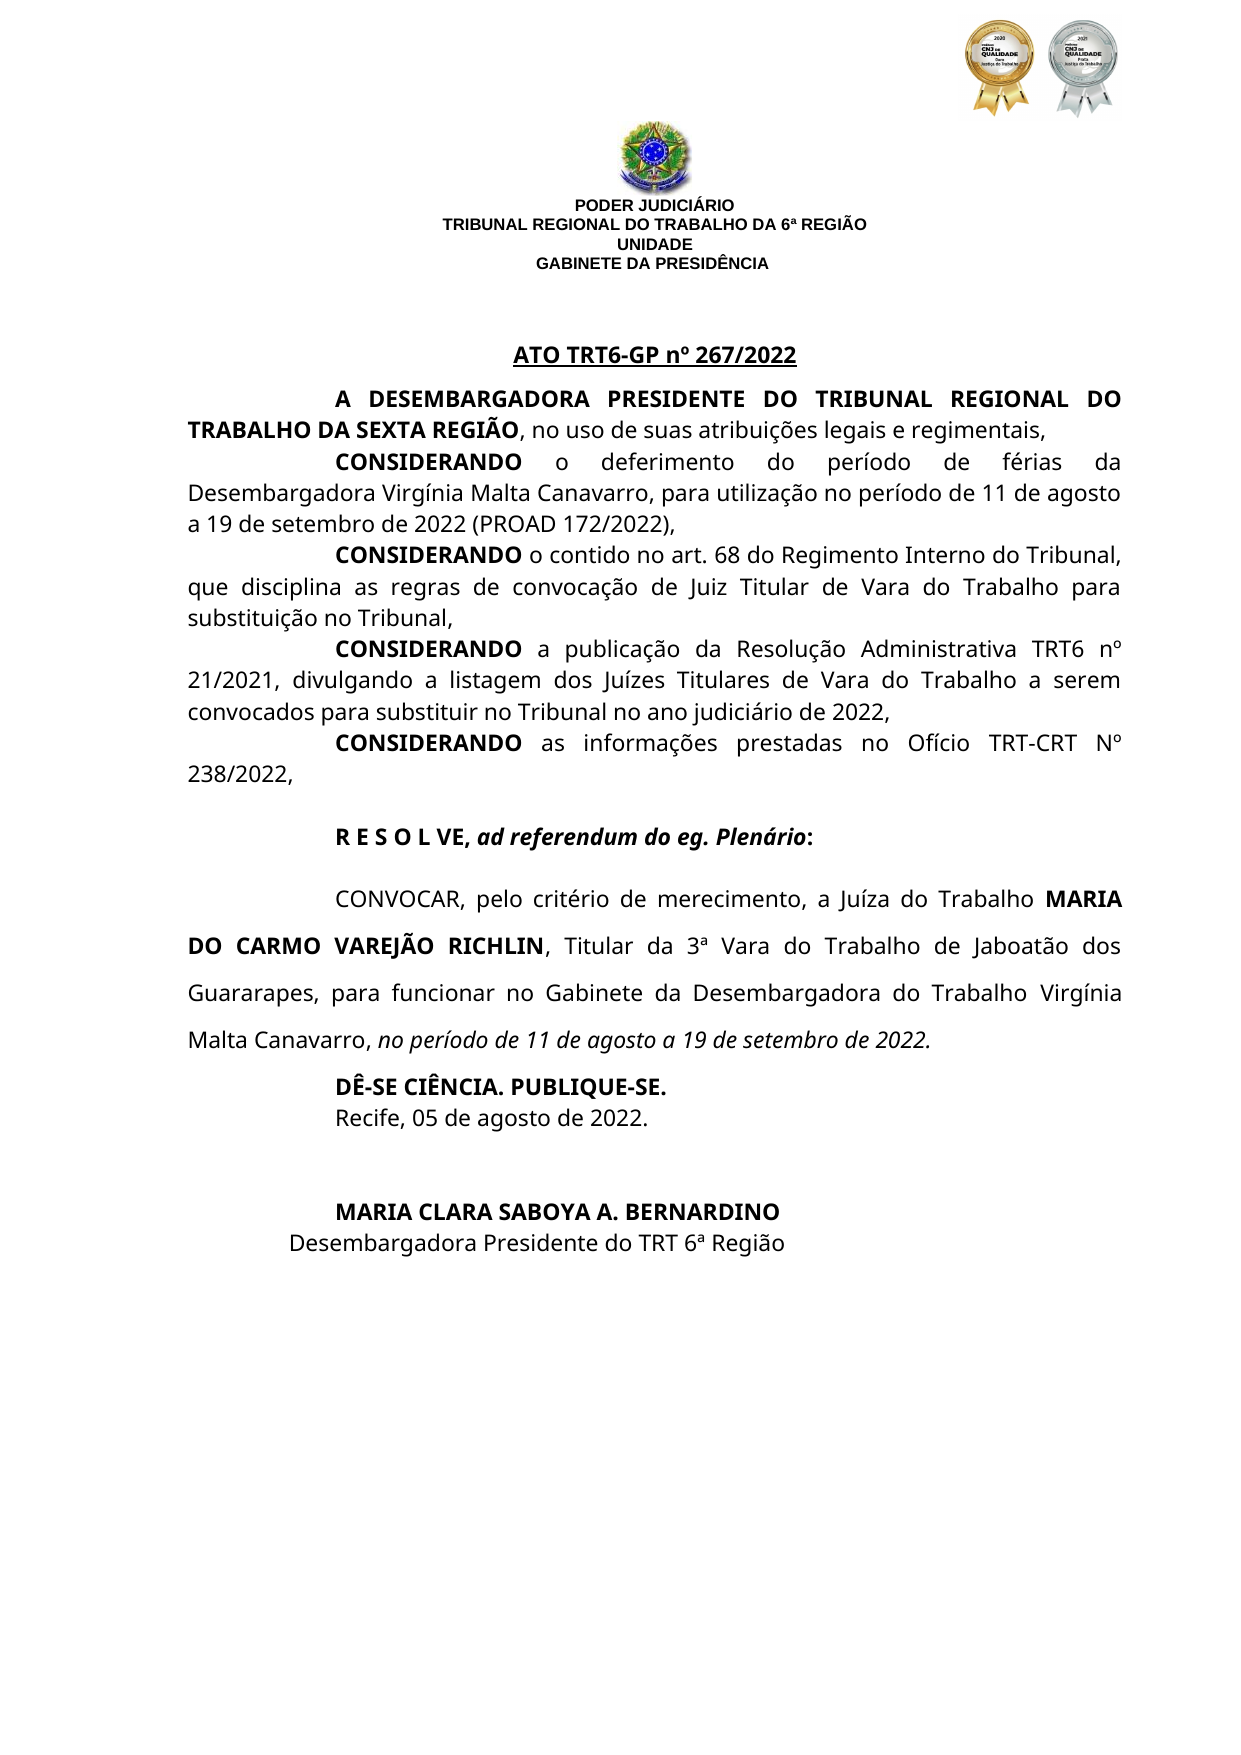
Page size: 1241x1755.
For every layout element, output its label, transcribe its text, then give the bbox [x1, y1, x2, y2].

text R E S O L VE, ad referendum do eg. Plenário: [187, 821, 1122, 852]
text CONVOCAR, pelo critério de merecimento, a Juíza do Trabalho MARIA DO CARMO VAREJÃO RICHLIN, Titular da 3ª Vara do Trabalho de Jaboatão dos Guararapes, para funcionar no Gabinete da Desembargadora do Trabalho Virgínia Malta Canavarro, no período de 11 de agosto a 19 de setembro de 2022. [187, 883, 1122, 1055]
text CONSIDERANDO as informações prestadas no Ofício TRT-CRT Nº 238/2022, [187, 727, 1122, 789]
text MARIA CLARA SABOYA A. BERNARDINO [187, 1196, 1122, 1227]
text CONSIDERANDO o deferimento do período de férias da Desembargadora Virgínia Malta Canavarro, para utilização no período de 11 de agosto a 19 de setembro de 2022 (PROAD 172/2022), [187, 446, 1122, 539]
text Recife, 05 de agosto de 2022. [187, 1102, 1122, 1133]
subtitle ATO TRT6-GP nº 267/2022 [187, 339, 1122, 370]
text A DESEMBARGADORA PRESIDENTE DO TRIBUNAL REGIONAL DO TRABALHO DA SEXTA REGIÃO, no uso de suas atribuições legais e regimentais, [187, 383, 1122, 446]
text CONSIDERANDO o contido no art. 68 do Regimento Interno do Tribunal, que disciplina as regras de convocação de Juiz Titular de Vara do Trabalho para substituição no Tribunal, [187, 539, 1122, 633]
text DÊ-SE CIÊNCIA. PUBLIQUE-SE. [187, 1071, 1122, 1102]
text Desembargadora Presidente do TRT 6ª Região [187, 1227, 1122, 1258]
text CONSIDERANDO a publicação da Resolução Administrativa TRT6 nº 21/2021, divulgando a listagem dos Juízes Titulares de Vara do Trabalho a serem convocados para substituir no Tribunal no ano judiciário de 2022, [187, 633, 1122, 727]
